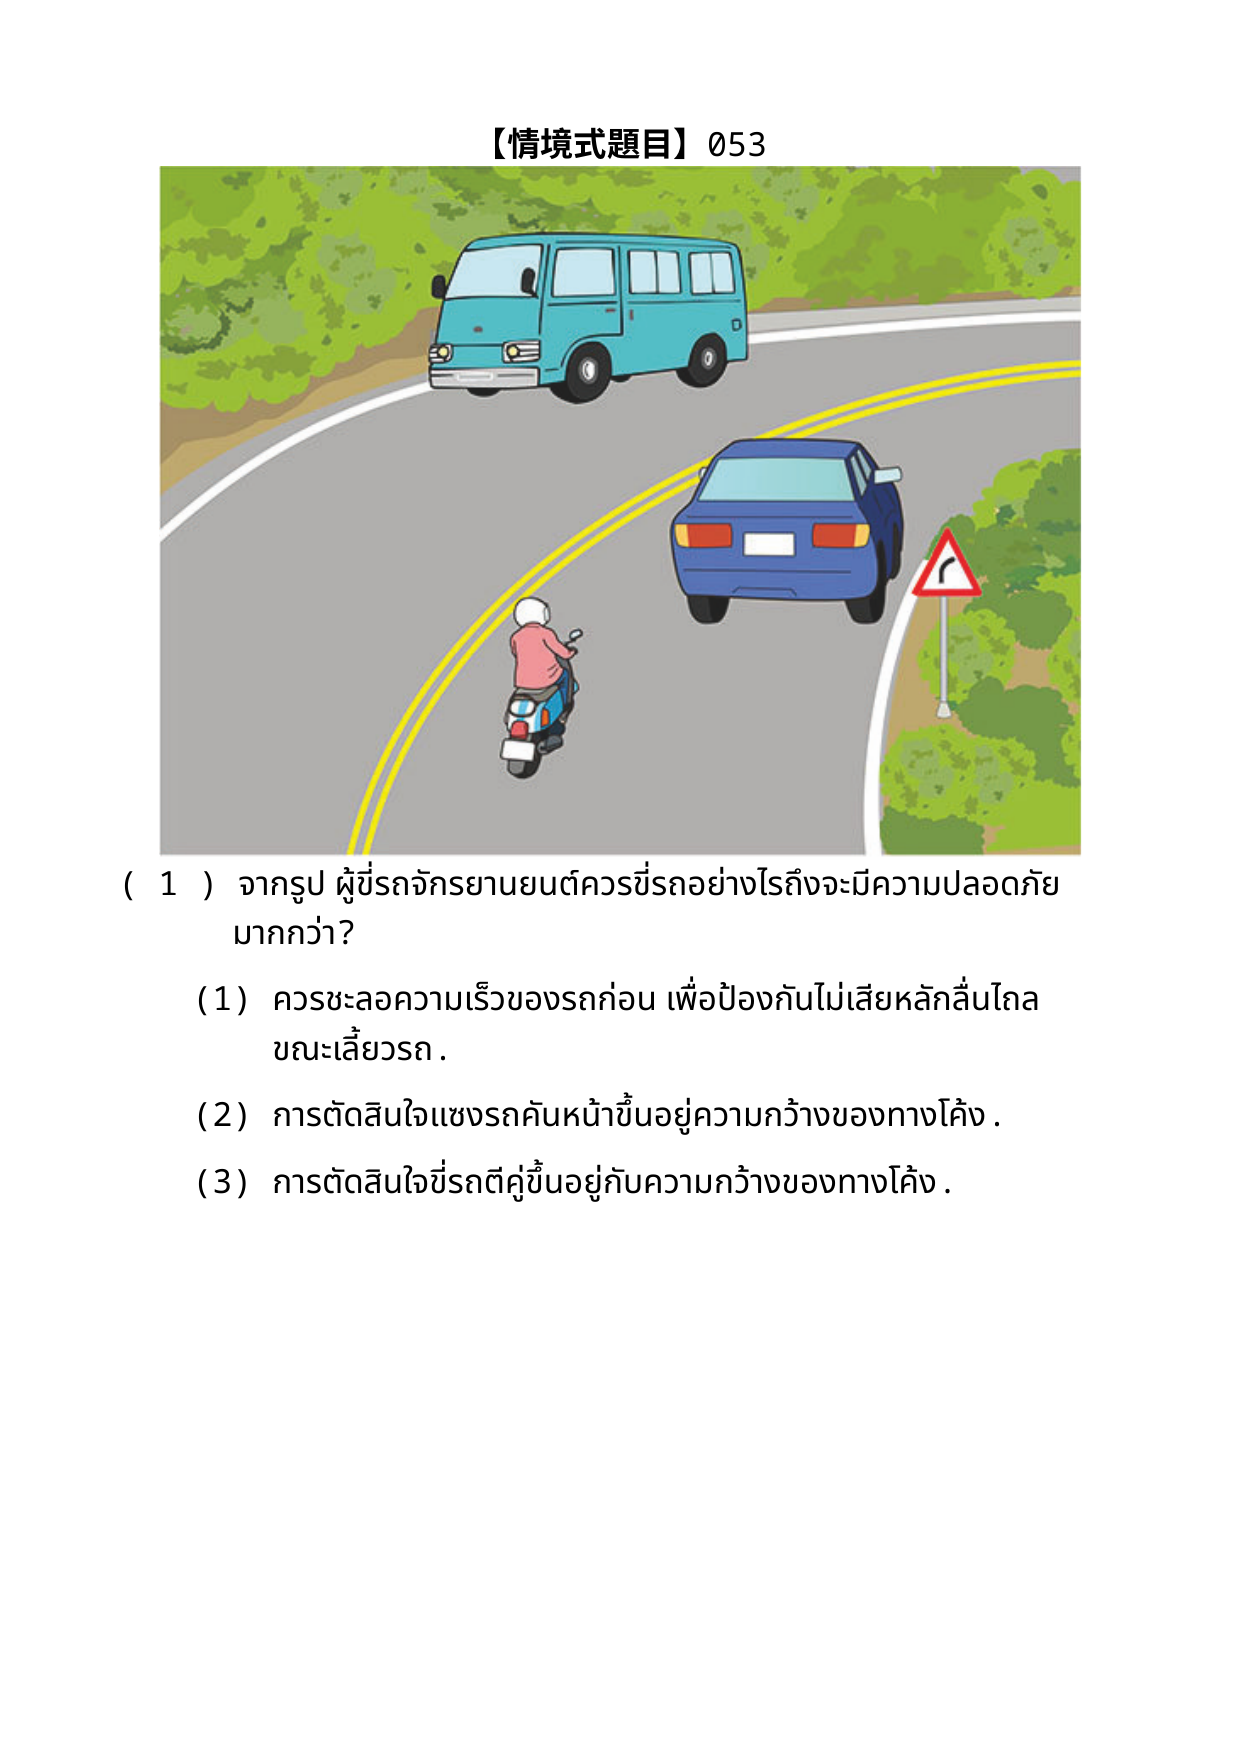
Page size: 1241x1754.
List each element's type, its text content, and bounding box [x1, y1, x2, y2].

text ( 1 ) จากรูป ผู้ขี่รถจักรยานยนต์ควรขี่รถอย่างไรถึงจะมีความปลอดภัย มากกว่า? [118, 167, 1122, 958]
text (1) ควรชะลอความเร็วของรถก่อน เพื่อป้องกันไม่เสียหลักลื่นไถล ขณะเลี้ยวรถ. [118, 975, 1122, 1073]
text 【情境式題目】053 [118, 118, 1122, 167]
picture [159, 166, 1082, 860]
text (2) การตัดสินใจแซงรถคันหน้าขึ้นอยู่ความกว้างของทางโค้ง. [118, 1091, 1122, 1140]
text (3) การตัดสินใจขี่รถตีคู่ขึ้นอยู่กับความกว้างของทางโค้ง. [118, 1158, 1122, 1207]
